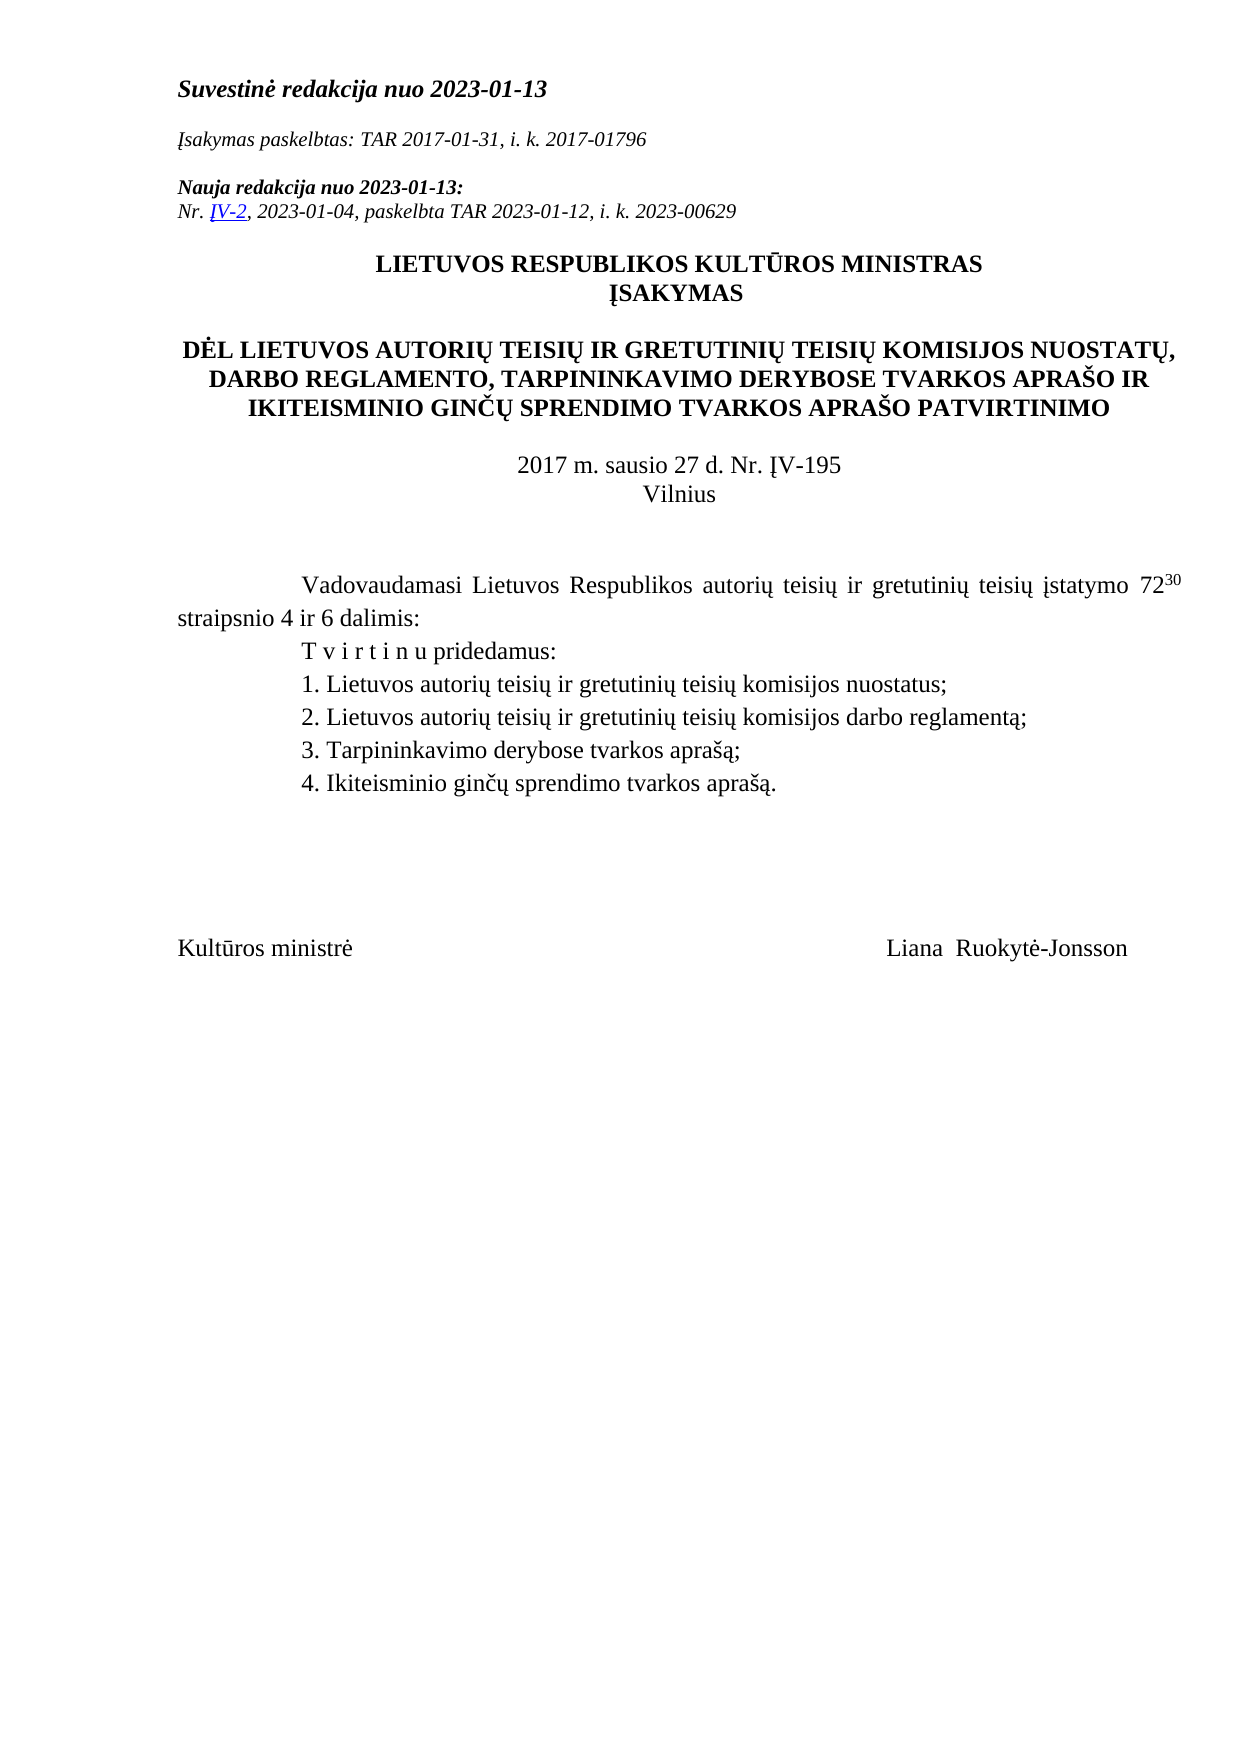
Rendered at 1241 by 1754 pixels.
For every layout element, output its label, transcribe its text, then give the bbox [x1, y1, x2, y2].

text 2. Lietuvos autorių teisių ir gretutinių teisių komisijos darbo reglamentą; [177, 702, 1181, 731]
text 3. Tarpininkavimo derybose tvarkos aprašą; [177, 735, 1181, 764]
text ĮSAKYMAS [177, 278, 1181, 307]
text 4. Ikiteisminio ginčų sprendimo tvarkos aprašą. [177, 768, 1181, 797]
text Įsakymas paskelbtas: TAR 2017-01-31, i. k. 2017-01796 [177, 127, 1181, 151]
text Nr. ĮV-2, 2023-01-04, paskelbta TAR 2023-01-12, i. k. 2023-00629 [177, 199, 1181, 223]
text Nauja redakcija nuo 2023-01-13: [177, 175, 1181, 199]
text DĖL LIETUVOS AUTORIŲ TEISIŲ IR GRETUTINIŲ TEISIŲ KOMISIJOS NUOSTATŲ, darbo reglamento, TARPININKAVIMO DERYBOSE TVARKOS APRAŠO ir ikiteisminio ginčų sprendimo tvarkos aprašo PATVIRTINIMO [177, 336, 1181, 422]
text T v i r t i n u pridedamus: [177, 636, 1181, 664]
text Vilnius [177, 479, 1181, 508]
text Kultūros ministrė Liana Ruokytė-Jonsson [177, 933, 1181, 962]
text LIETUVOS RESPUBLIKOS KULTŪROS MINISTRAS [177, 249, 1181, 278]
text 2017 m. sausio 27 d. Nr. ĮV-195 [177, 451, 1181, 479]
text 1. Lietuvos autorių teisių ir gretutinių teisių komisijos nuostatus; [177, 669, 1181, 698]
text Suvestinė redakcija nuo 2023-01-13 [177, 74, 1181, 103]
text Vadovaudamasi Lietuvos Respublikos autorių teisių ir gretutinių teisių įstatymo 7230 straipsnio 4 ir 6 dalimis: [177, 570, 1181, 632]
